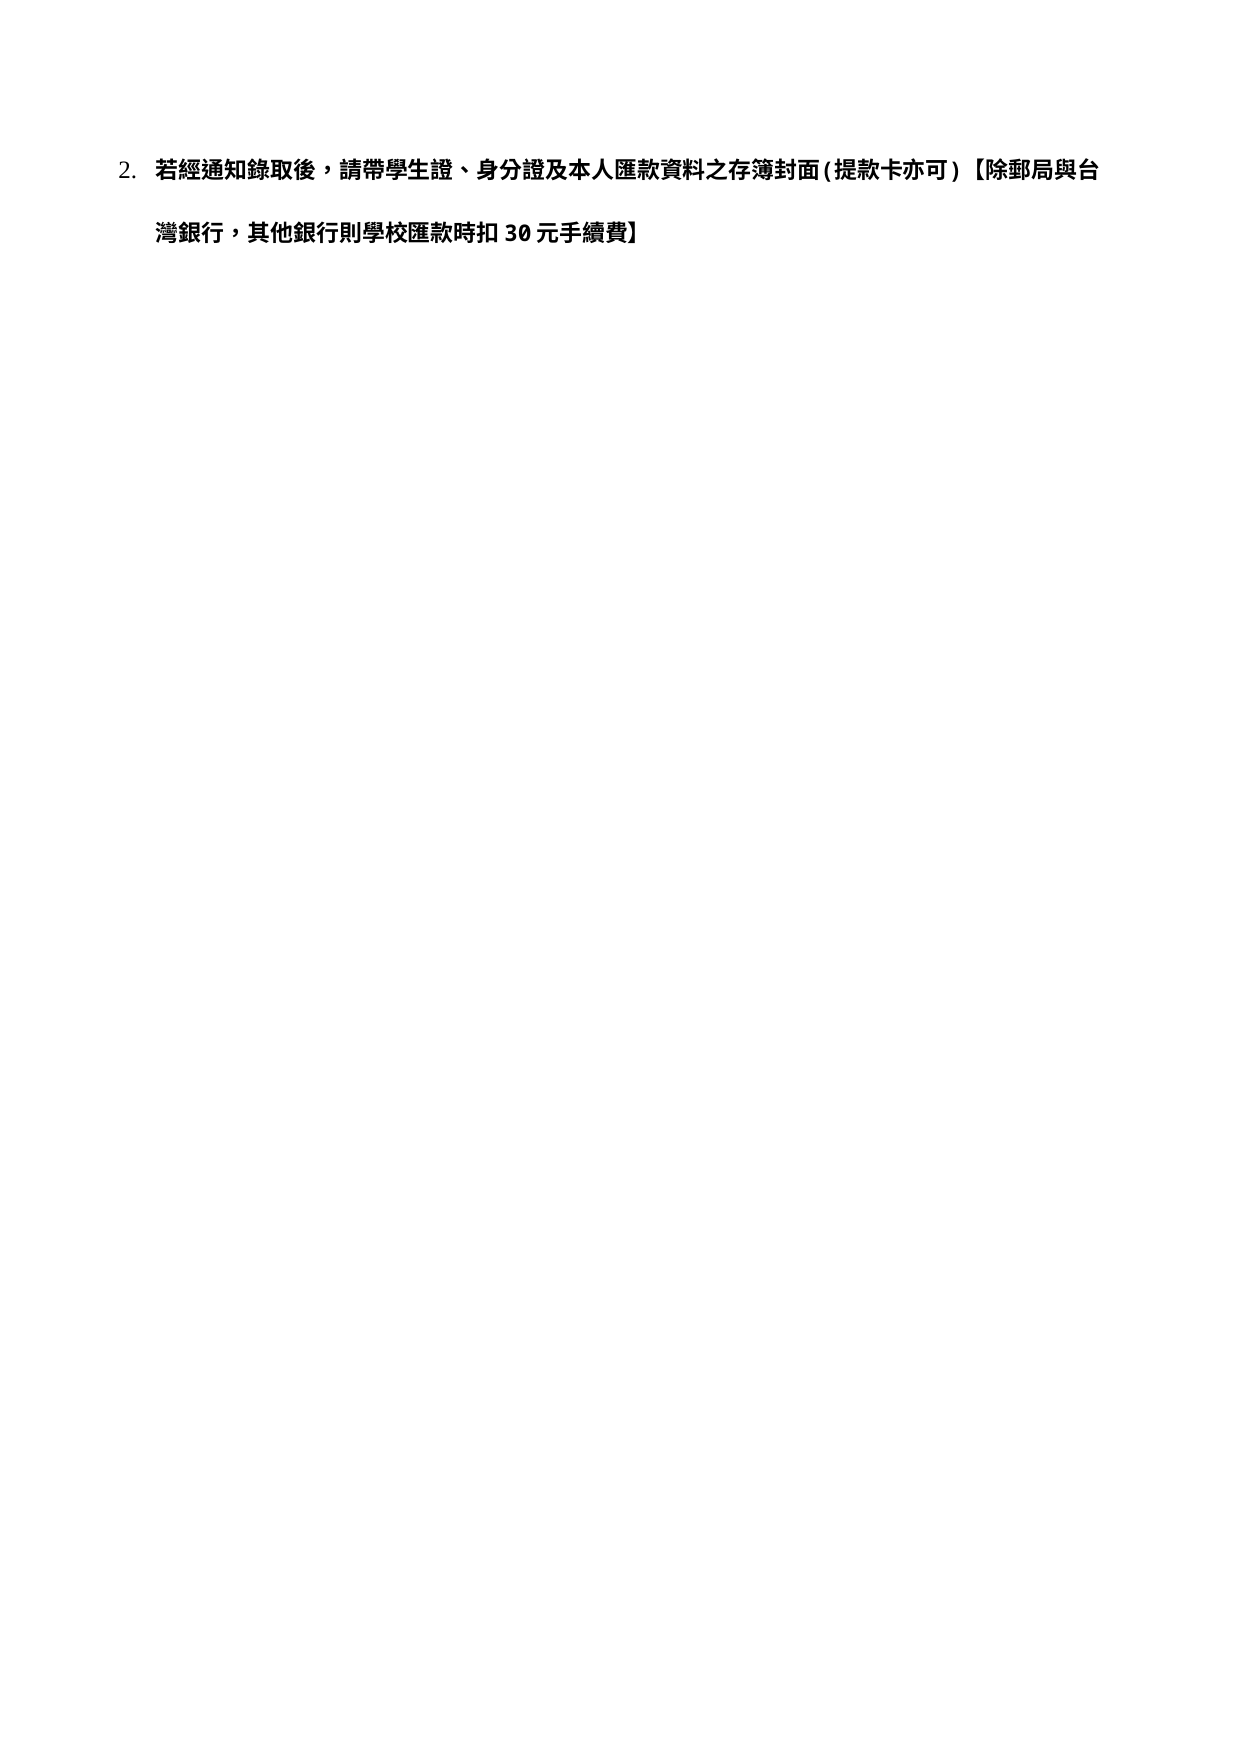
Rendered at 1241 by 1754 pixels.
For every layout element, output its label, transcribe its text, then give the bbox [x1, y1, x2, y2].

list 若經通知錄取後，請帶學生證、身分證及本人匯款資料之存簿封面(提款卡亦可)【除郵局與台灣銀行，其他銀行則學校匯款時扣30元手續費】 [118, 127, 1122, 252]
